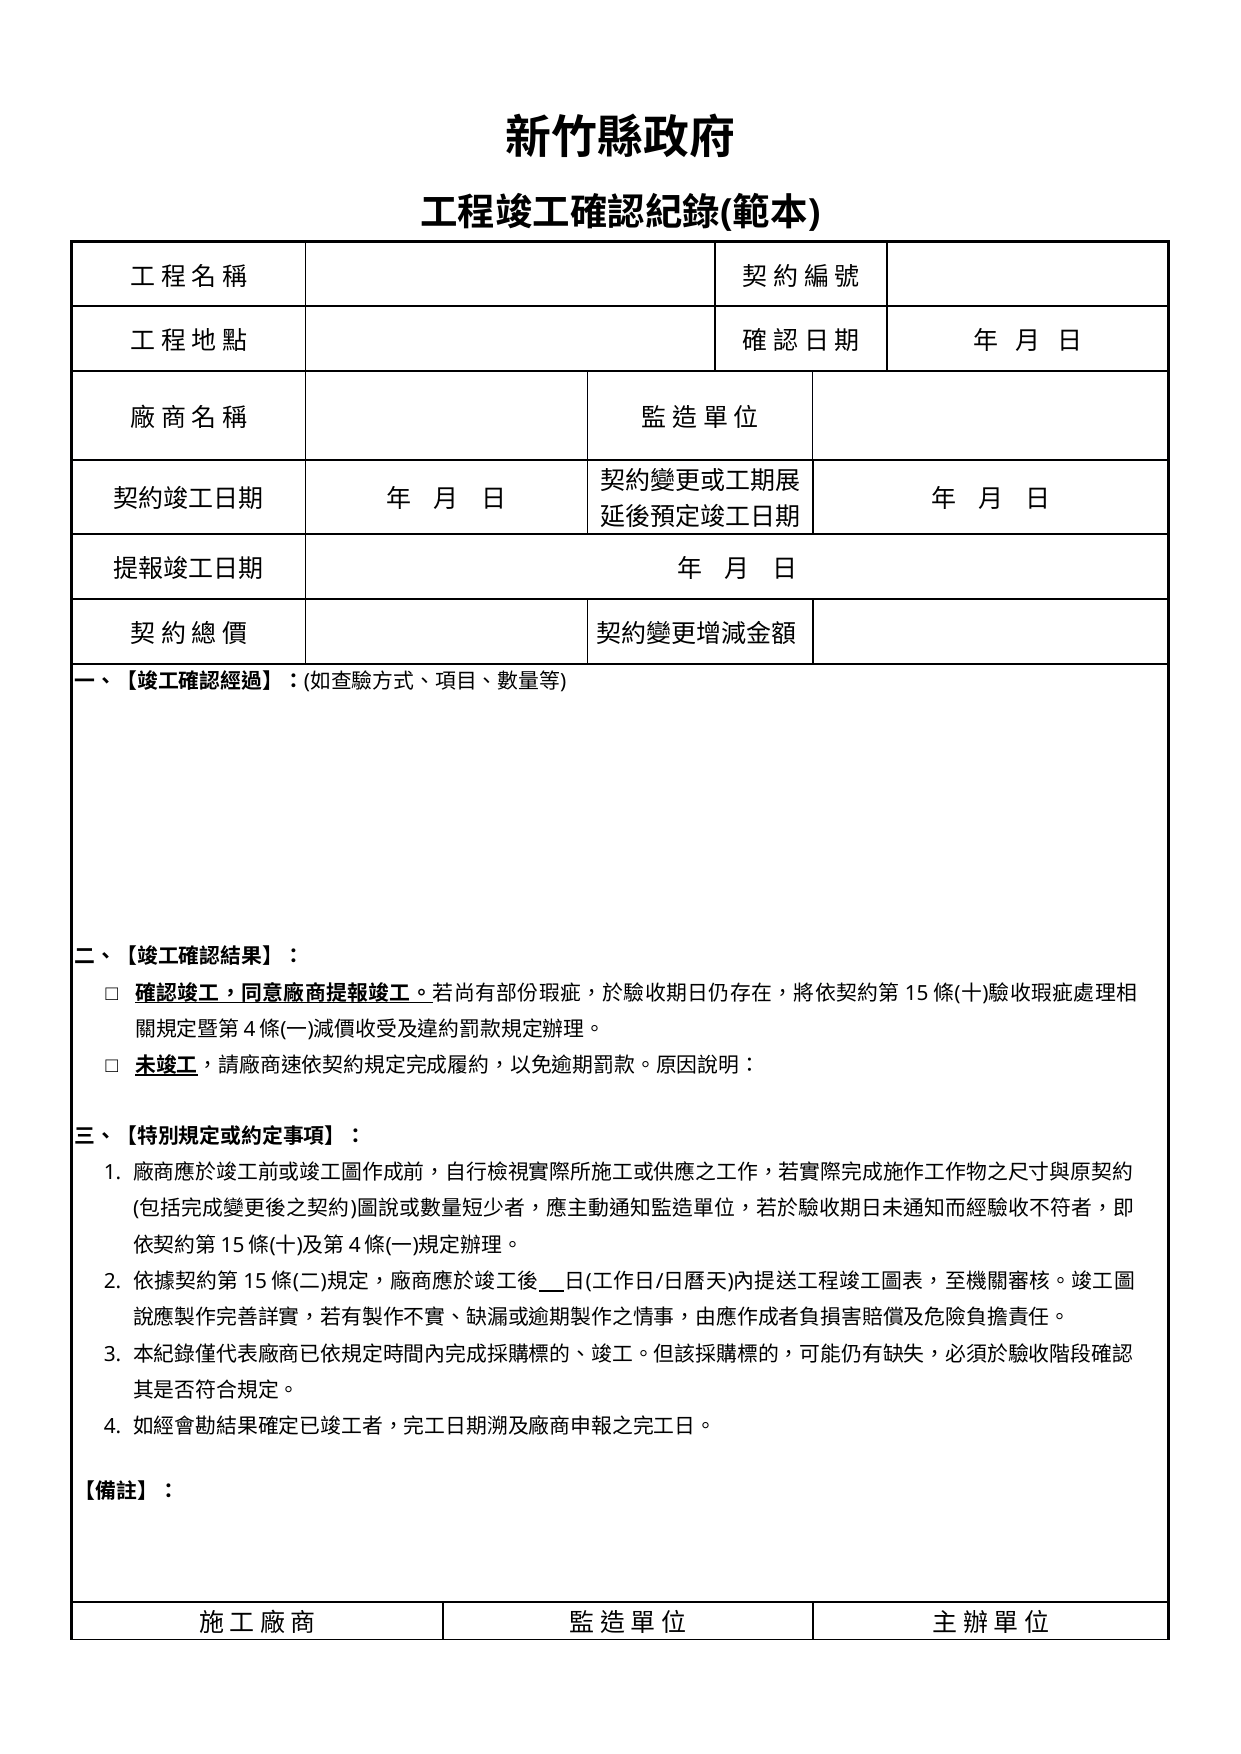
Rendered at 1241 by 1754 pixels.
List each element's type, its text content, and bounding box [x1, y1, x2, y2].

table_cell 年 月 日 [814, 461, 1167, 533]
table_cell [306, 600, 587, 663]
table_cell 提報竣工日期 [73, 535, 305, 598]
table_cell 廠 商 名 稱 [73, 372, 305, 459]
table_cell [813, 372, 1167, 459]
table_cell 年 月 日 [888, 307, 1167, 370]
text 工程竣工確認紀錄(範本) [59, 165, 1181, 240]
table_cell [306, 307, 714, 370]
table_cell 契約變更或工期展延後預定竣工日期 [588, 461, 812, 533]
table_cell 工 程 地 點 [73, 307, 305, 370]
table_cell 年 月 日 [306, 535, 1167, 598]
table_header [888, 243, 1167, 305]
table_cell 施 工 廠 商 [73, 1603, 442, 1639]
table_header [306, 243, 714, 305]
table_header 契 約 編 號 [716, 243, 886, 305]
table_cell 年 月 日 [306, 461, 587, 533]
table_cell 契約變更增減金額 [588, 600, 812, 663]
text 新竹縣政府 [59, 90, 1181, 165]
table_cell 監 造 單 位 [444, 1603, 812, 1639]
table_cell 監 造 單 位 [588, 372, 812, 459]
table_cell 主 辦 單 位 [814, 1603, 1167, 1639]
table_cell 契 約 總 價 [73, 600, 305, 663]
table_cell [814, 600, 1167, 663]
table_cell 契約竣工日期 [73, 461, 305, 533]
table_cell [306, 372, 587, 459]
table_cell 確 認 日 期 [716, 307, 886, 370]
table_header 工 程 名 稱 [73, 243, 305, 305]
table_cell 一、【竣工確認經過】：(如查驗方式、項目、數量等) 二、【竣工確認結果】： 確認竣工，同意廠商提報竣工。若尚有部份瑕疵，於驗收期日仍存在，將依契約第15條(十)驗收瑕疵處理相關規定暨第4條(一)減價收受及違約罰款規定辦理。 未竣工，請廠商速依契約規定完成履約，以免逾期罰款。原因說明： 三、【特別規定或約定事項】： 廠商應於竣工前或竣工圖作成前，自行檢視實際所施工或供應之工作，若實際完成施作工作物之尺寸與原契約(包括完成變更後之契約)圖說或數量短少者，應主動通知監造單位，若於驗收期日未通知而經驗收不符者，即依契約第15條(十)及第4條(一)規定辦理。 依據契約第15條(二)規定，廠商應於竣工後 日(工作日/日曆天)內提送工程竣工圖表，至機關審核。竣工圖說應製作完善詳實，若有製作不實、缺漏或逾期製作之情事，由應作成者負損害賠償及危險負擔責任。 本紀錄僅代表廠商已依規定時間內完成採購標的、竣工。但該採購標的，可能仍有缺失，必須於驗收階段確認其是否符合規定。 如經會勘結果確定已竣工者，完工日期溯及廠商申報之完工日。 【備註】： [73, 665, 1167, 1601]
